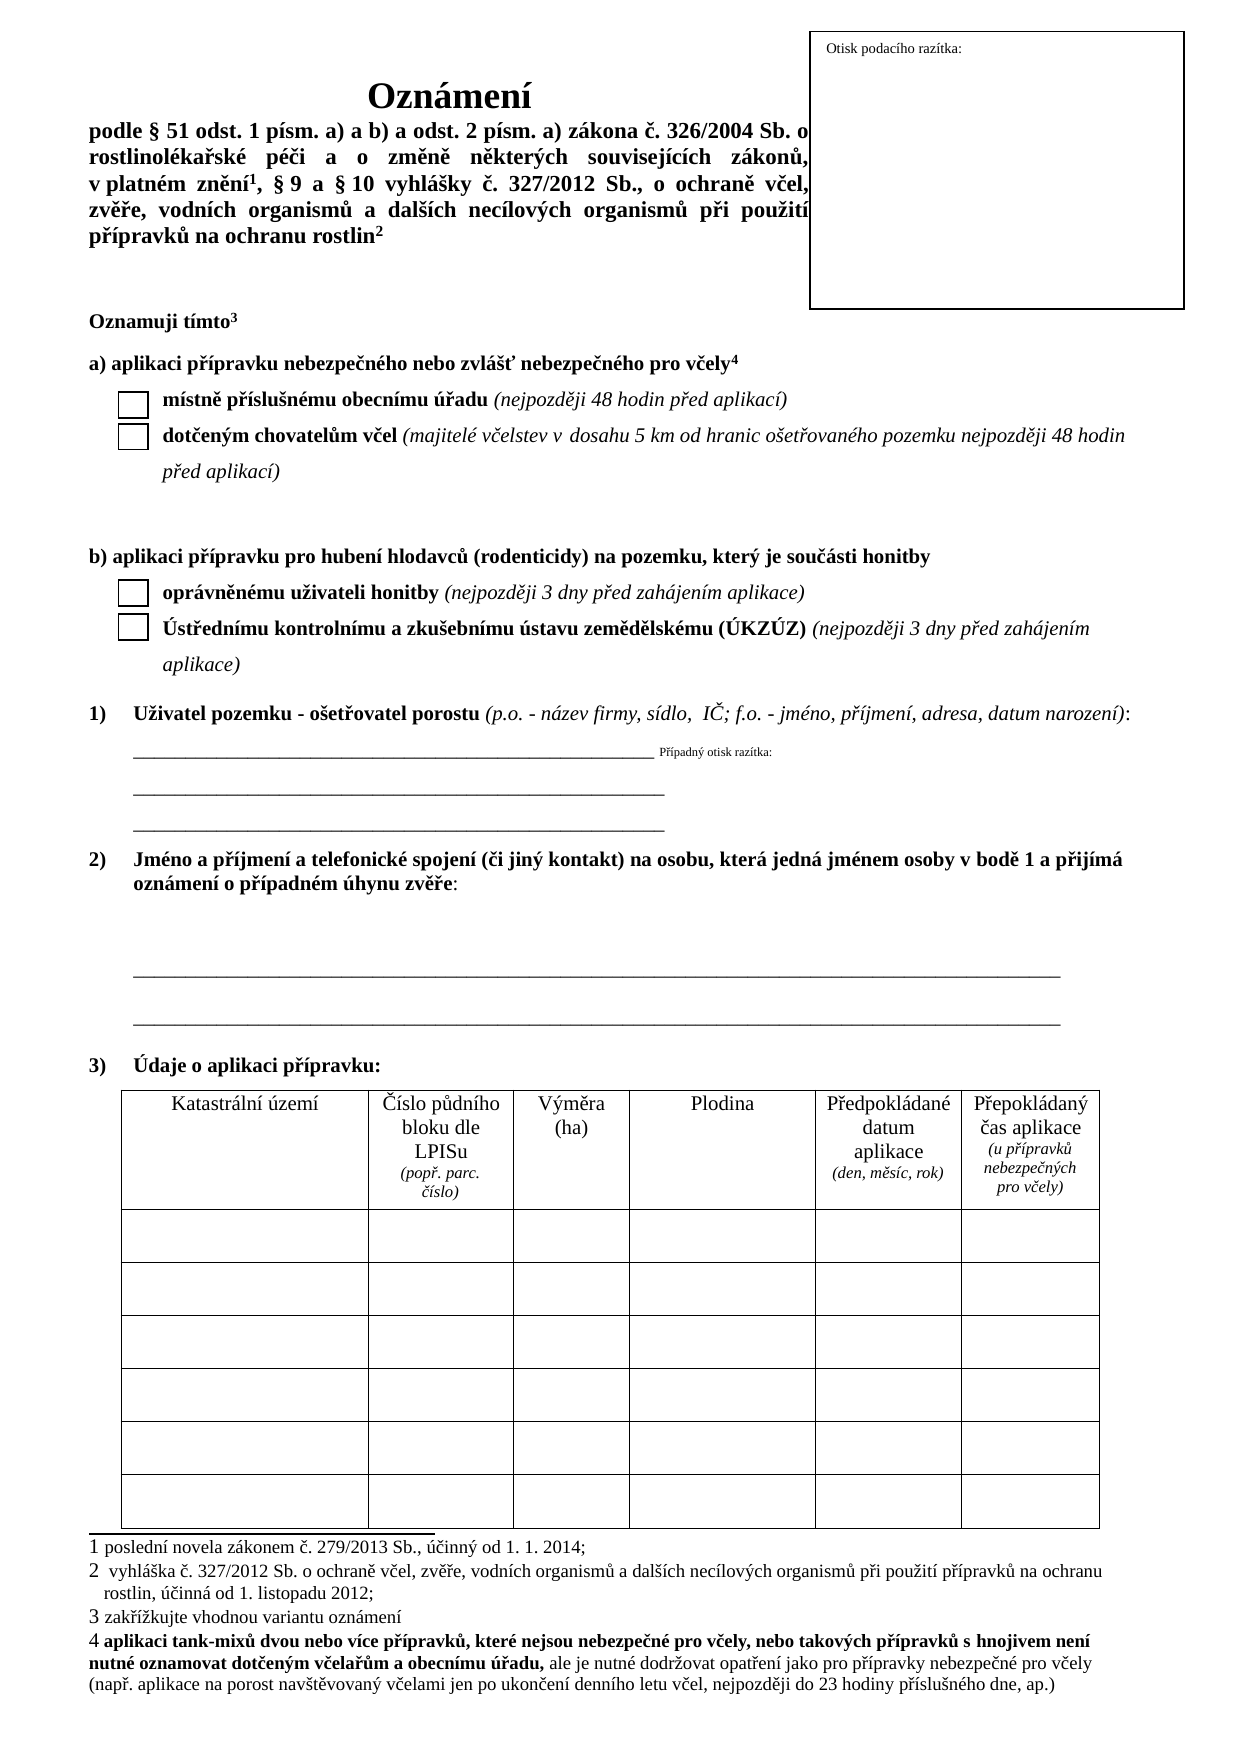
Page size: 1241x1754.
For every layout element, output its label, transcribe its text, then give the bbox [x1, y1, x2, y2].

table_cell [816, 1263, 961, 1315]
table_cell [122, 1263, 368, 1315]
table_cell [369, 1263, 513, 1315]
table_cell [962, 1316, 1099, 1368]
text místně příslušnému obecnímu úřadu (nejpozději 48 hodin před aplikací) [89, 387, 1136, 411]
table_cell [122, 1369, 368, 1421]
table_cell [369, 1475, 513, 1527]
table_cell [122, 1422, 368, 1474]
table_cell [962, 1263, 1099, 1315]
table_cell [122, 1210, 368, 1262]
table_cell [630, 1210, 815, 1262]
table_cell [122, 1475, 368, 1527]
table_cell [630, 1475, 815, 1527]
text Ústřednímu kontrolnímu a zkušebnímu ústavu zemědělskému (ÚKZÚZ) (nejpozději 3 dny před zahájením aplikace) [162, 616, 1136, 676]
text __________________________________________________ Případný otisk razítka: [133, 737, 1136, 761]
table_cell [816, 1369, 961, 1421]
table_cell [962, 1210, 1099, 1262]
table_cell [514, 1316, 629, 1368]
table_cell [514, 1210, 629, 1262]
table_cell [369, 1316, 513, 1368]
text ___________________________________________________ [133, 810, 1136, 834]
table_header Přepokládaný čas aplikace (u přípravků nebezpečných pro včely) [962, 1091, 1099, 1209]
table_cell [816, 1210, 961, 1262]
text poslední novela zákonem č. 279/2013 Sb., účinný od 1. 1. 2014; [89, 1534, 1136, 1558]
table_cell [816, 1475, 961, 1527]
table_cell [514, 1422, 629, 1474]
text 3) Údaje o aplikaci přípravku: [89, 1053, 1136, 1077]
table_cell [816, 1422, 961, 1474]
text zakřížkujte vhodnou variantu oznámení [89, 1604, 1136, 1628]
table_cell [630, 1316, 815, 1368]
text aplikaci tank-mixů dvou nebo více přípravků, které nejsou nebezpečné pro včely, nebo takových přípravků s hnojivem není nutné oznamovat dotčeným včelařům a obecnímu úřadu, ale je nutné dodržovat opatření jako pro přípravky nebezpečné pro včely (např. aplikace na porost navštěvovaný včelami jen po ukončení denního letu včel, nejpozději do 23 hodiny příslušného dne, ap.) [89, 1628, 1136, 1695]
text dotčeným chovatelům včel (majitelé včelstev v dosahu 5 km od hranic ošetřovaného pozemku nejpozději 48 hodin před aplikací) [162, 423, 1136, 483]
table_cell [122, 1316, 368, 1368]
table_cell [369, 1369, 513, 1421]
table_cell [369, 1422, 513, 1474]
table_cell [514, 1263, 629, 1315]
table_header Výměra (ha) [514, 1091, 629, 1209]
table_cell [962, 1422, 1099, 1474]
text Oznamuji tímto [89, 309, 1136, 333]
table_cell [630, 1369, 815, 1421]
text b) aplikaci přípravku pro hubení hlodavců (rodenticidy) na pozemku, který je součásti honitby [89, 544, 1136, 568]
table_header Plodina [630, 1091, 815, 1209]
table_header Předpokládané datum aplikace (den, měsíc, rok) [816, 1091, 961, 1209]
text Otisk podacího razítka: [826, 40, 1168, 57]
table_header Katastrální území [122, 1091, 368, 1209]
table_cell [630, 1263, 815, 1315]
table_cell [630, 1422, 815, 1474]
text oprávněnému uživateli honitby (nejpozději 3 dny před zahájením aplikace) [149, 580, 1136, 604]
text _________________________________________________________________________________________ [133, 956, 1136, 980]
text podle § 51 odst. 1 písm. a) a b) a odst. 2 písm. a) zákona č. 326/2004 Sb. o rostlinolékařské péči a o změně některých souvisejících zákonů, v platném znění, § 9 a § 10 vyhlášky č. 327/2012 Sb., o ochraně včel, zvěře, vodních organismů a dalších necílových organismů při použití přípravků na ochranu rostlin [89, 117, 809, 249]
text Oznámení [89, 74, 809, 117]
text ___________________________________________________ [133, 774, 1136, 798]
table_header Číslo půdního bloku dle LPISu (popř. parc. číslo) [369, 1091, 513, 1209]
table_cell [514, 1369, 629, 1421]
table_cell [369, 1210, 513, 1262]
text a) aplikaci přípravku nebezpečného nebo zvlášť nebezpečného pro včely [89, 351, 1136, 375]
text 1) Uživatel pozemku - ošetřovatel porostu (p.o. - název firmy, sídlo, IČ; f.o. - jméno, příjmení, adresa, datum narození): [89, 701, 1136, 724]
table_cell [962, 1369, 1099, 1421]
text vyhláška č. 327/2012 Sb. o ochraně včel, zvěře, vodních organismů a dalších necílových organismů při použití přípravků na ochranu rostlin, účinná od 1. listopadu 2012; [89, 1558, 1136, 1604]
text [811, 32, 1183, 308]
text 2) Jméno a příjmení a telefonické spojení (či jiný kontakt) na osobu, která jedná jménem osoby v bodě 1 a přijímá oznámení o případném úhynu zvěře: [89, 847, 1136, 895]
table_cell [514, 1475, 629, 1527]
text _________________________________________________________________________________________ [133, 1004, 1136, 1028]
table_cell [962, 1475, 1099, 1527]
table_cell [816, 1316, 961, 1368]
